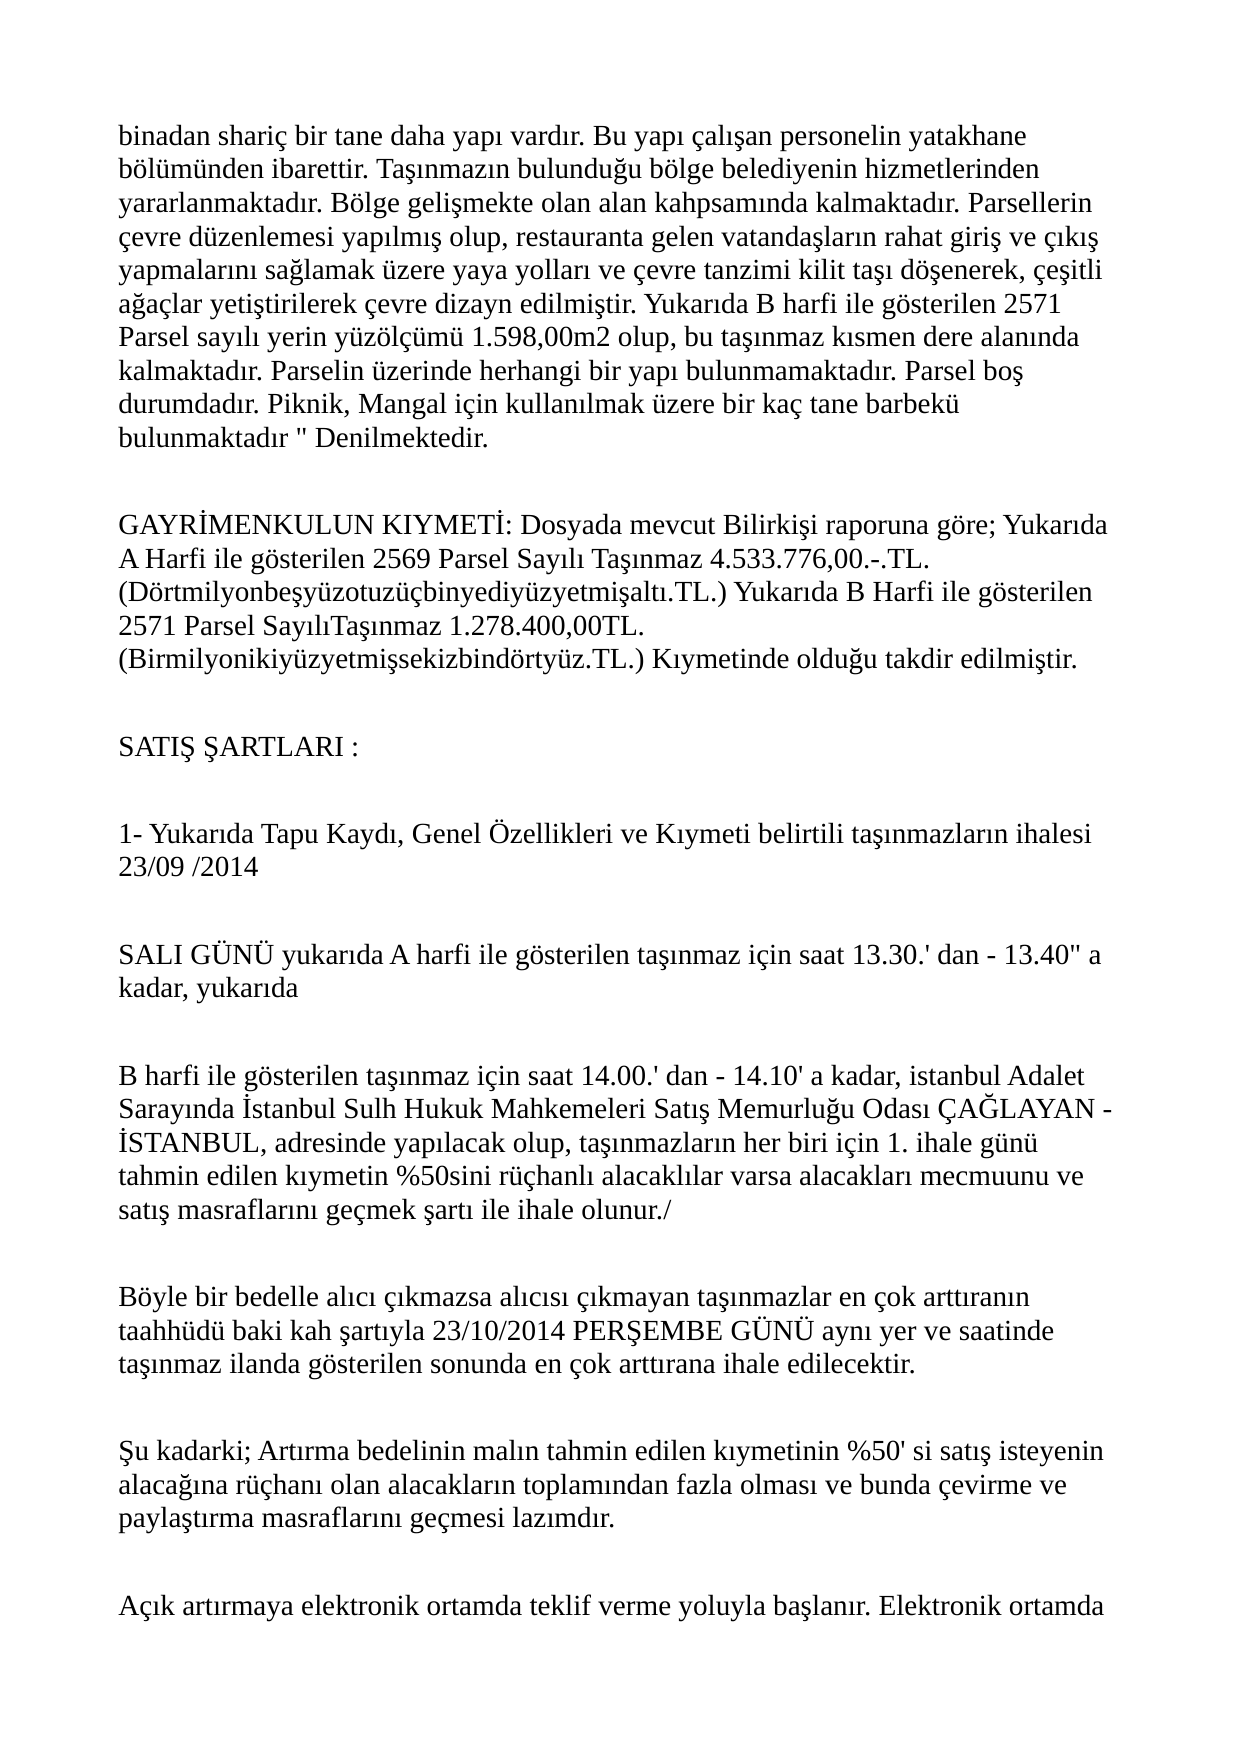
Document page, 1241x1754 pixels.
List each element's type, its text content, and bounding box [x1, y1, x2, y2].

text 1- Yukarıda Tapu Kaydı, Genel Özellikleri ve Kıymeti belirtili taşınmazların ihalesi 23/09 /2014 [118, 816, 1122, 883]
text GAYRİMENKULUN KIYMETİ: Dosyada mevcut Bilirkişi raporuna göre; Yukarıda A Harfi ile gösterilen 2569 Parsel Sayılı Taşınmaz 4.533.776,00.-.TL. (Dörtmilyonbeşyüzotuzüçbinyediyüzyetmişaltı.TL.) Yukarıda B Harfi ile gösterilen 2571 Parsel SayılıTaşınmaz 1.278.400,00TL. (Birmilyonikiyüzyetmişsekizbindörtyüz.TL.) Kıymetinde olduğu takdir edilmiştir. [118, 507, 1122, 675]
text B harfi ile gösterilen taşınmaz için saat 14.00.' dan - 14.10' a kadar, istanbul Adalet Sarayında İstanbul Sulh Hukuk Mahkemeleri Satış Memurluğu Odası ÇAĞLAYAN - İSTANBUL, adresinde yapılacak olup, taşınmazların her biri için 1. ihale günü tahmin edilen kıymetin %50sini rüçhanlı alacaklılar varsa alacakları mecmuunu ve satış masraflarını geçmek şartı ile ihale olunur./ [118, 1058, 1122, 1225]
text Açık artırmaya elektronik ortamda teklif verme yoluyla başlanır. Elektronik ortamda [118, 1588, 1122, 1621]
text Böyle bir bedelle alıcı çıkmazsa alıcısı çıkmayan taşınmazlar en çok arttıranın taahhüdü baki kah şartıyla 23/10/2014 PERŞEMBE GÜNÜ aynı yer ve saatinde taşınmaz ilanda gösterilen sonunda en çok arttırana ihale edilecektir. [118, 1279, 1122, 1380]
text binadan shariç bir tane daha yapı vardır. Bu yapı çalışan personelin yatakhane bölümünden ibarettir. Taşınmazın bulunduğu bölge belediyenin hizmetlerinden yararlanmaktadır. Bölge gelişmekte olan alan kahpsamında kalmaktadır. Parsellerin çevre düzenlemesi yapılmış olup, restauranta gelen vatandaşların rahat giriş ve çıkış yapmalarını sağlamak üzere yaya yolları ve çevre tanzimi kilit taşı döşenerek, çeşitli ağaçlar yetiştirilerek çevre dizayn edilmiştir. Yukarıda B harfi ile gösterilen 2571 Parsel sayılı yerin yüzölçümü 1.598,00m2 olup, bu taşınmaz kısmen dere alanında kalmaktadır. Parselin üzerinde herhangi bir yapı bulunmamaktadır. Parsel boş durumdadır. Piknik, Mangal için kullanılmak üzere bir kaç tane barbekü bulunmaktadır " Denilmektedir. [118, 118, 1122, 453]
text Şu kadarki; Artırma bedelinin malın tahmin edilen kıymetinin %50' si satış isteyenin alacağına rüçhanı olan alacakların toplamından fazla olması ve bunda çevirme ve paylaştırma masraflarını geçmesi lazımdır. [118, 1433, 1122, 1534]
text SATIŞ ŞARTLARI : [118, 729, 1122, 762]
text SALI GÜNÜ yukarıda A harfi ile gösterilen taşınmaz için saat 13.30.' dan - 13.40" a kadar, yukarıda [118, 937, 1122, 1004]
